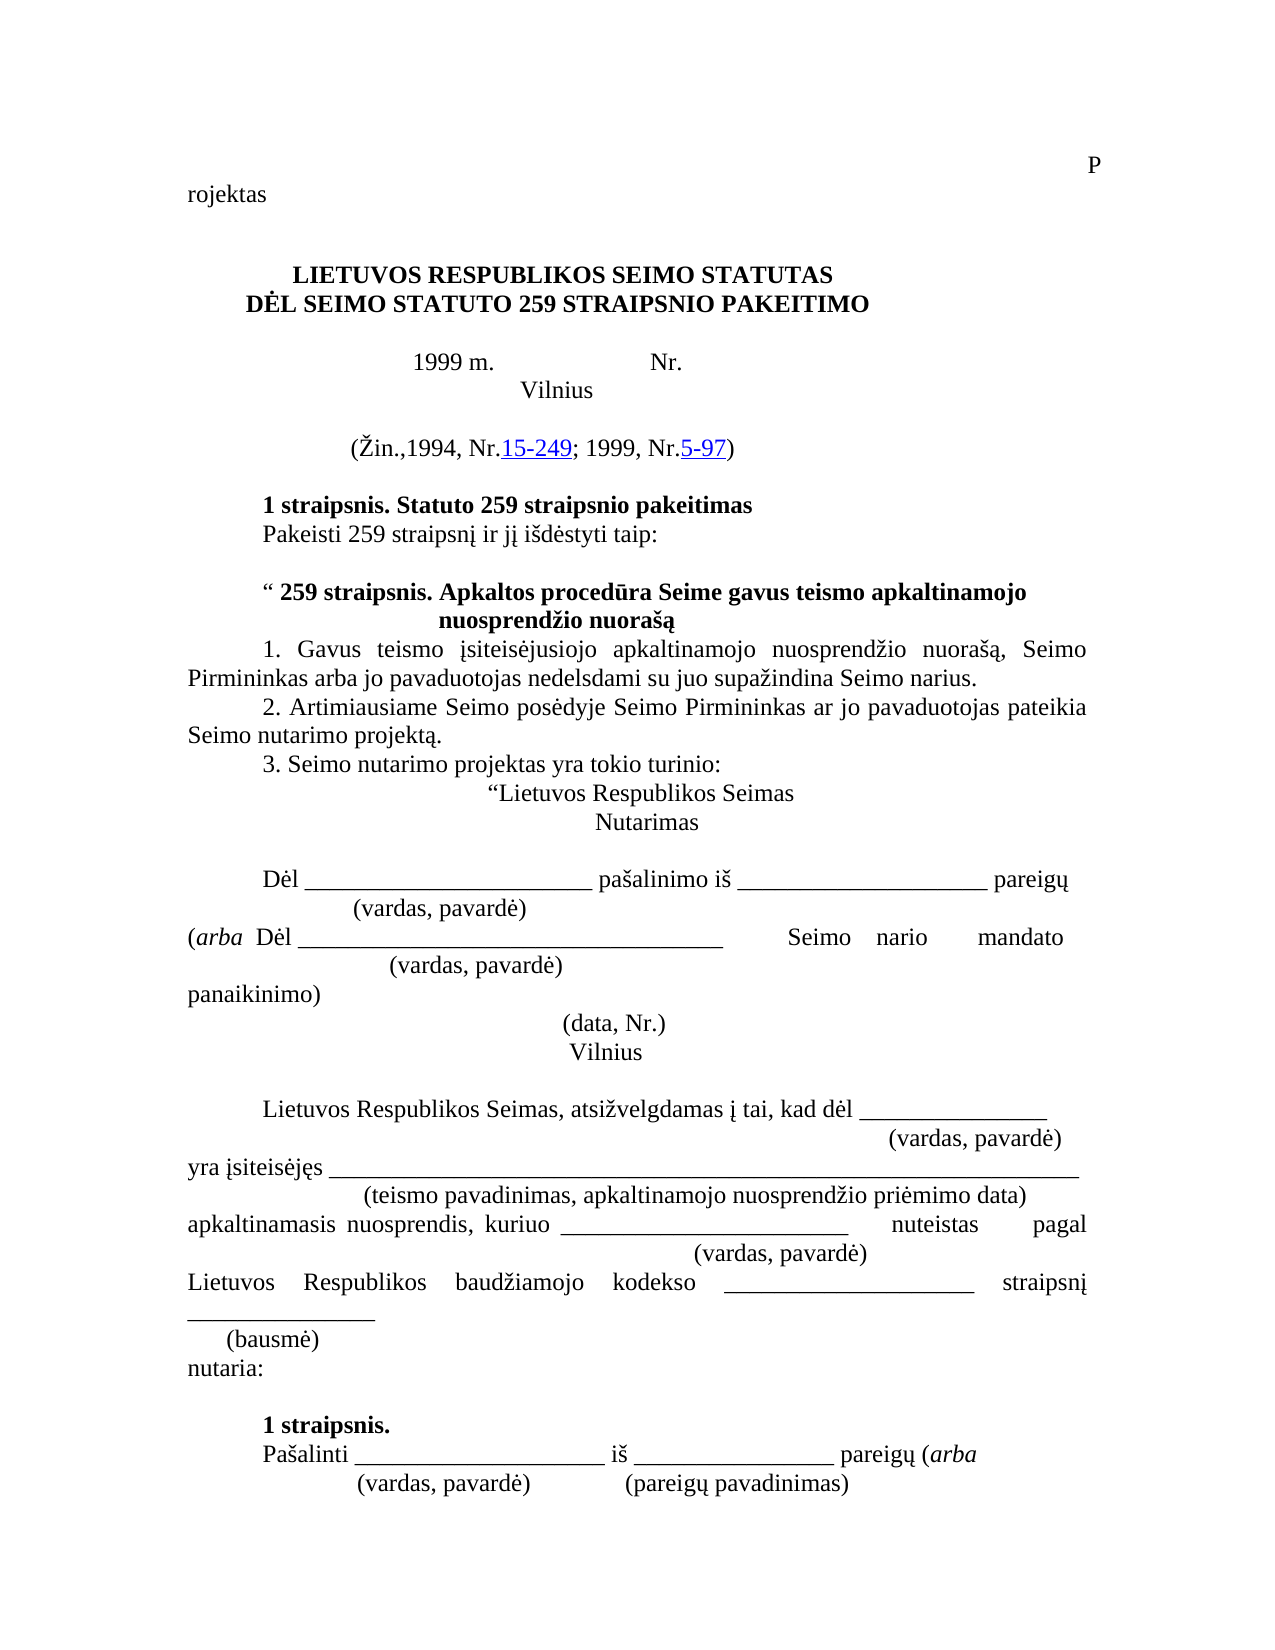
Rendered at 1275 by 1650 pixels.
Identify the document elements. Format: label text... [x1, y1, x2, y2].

text (vardas, pavardė) [262, 950, 1087, 979]
text DĖL SEIMO STATUTO 259 STRAIPSNIO PAKEITIMO [187, 289, 1087, 318]
text (vardas, pavardė) [187, 1123, 1087, 1152]
text 1 straipsnis. Statuto 259 straipsnio pakeitimas [187, 490, 1087, 519]
text “ 259 straipsnis. Apkaltos procedūra Seime gavus teismo apkaltinamojo [187, 577, 1087, 605]
text apkaltinamasis nuosprendis, kuriuo _______________________ nuteistas pagal (vardas, pavardė) [187, 1209, 1087, 1267]
text 1999 m. Nr. [187, 347, 1087, 375]
text Pakeisti 259 straipsnį ir jį išdėstyti taip: [187, 519, 1087, 548]
text LIETUVOS RESPUBLIKOS SEIMO STATUTAS [187, 260, 1087, 289]
text 1. Gavus teismo įsiteisėjusiojo apkaltinamojo nuosprendžio nuorašą, Seimo Pirmininkas arba jo pavaduotojas nedelsdami su juo supažindina Seimo narius. [187, 634, 1087, 692]
text Pašalinti ____________________ iš ________________ pareigų (arba [187, 1439, 1087, 1468]
text “Lietuvos Respublikos Seimas [187, 778, 1087, 807]
text nuosprendžio nuorašą [337, 605, 1087, 634]
text Nutarimas [187, 807, 1087, 835]
text Projektas [187, 150, 1087, 207]
text (vardas, pavardė) (pareigų pavadinimas) [337, 1468, 1087, 1497]
text (bausmė) [187, 1324, 1087, 1353]
text 1 straipsnis. [187, 1410, 1087, 1439]
text (data, Nr.) [187, 1008, 1087, 1037]
text (teismo pavadinimas, apkaltinamojo nuosprendžio priėmimo data) [187, 1180, 1087, 1209]
text Vilnius [187, 1037, 1087, 1065]
text (Žin.,1994, Nr.15-249; 1999, Nr.5-97) [187, 433, 1087, 462]
text Dėl _______________________ pašalinimo iš ____________________ pareigų [187, 864, 1087, 893]
text yra įsiteisėjęs ____________________________________________________________ [187, 1152, 1087, 1180]
text panaikinimo) [187, 979, 1087, 1008]
text Vilnius [187, 375, 1087, 404]
text nutaria: [187, 1353, 1087, 1382]
text (vardas, pavardė) [187, 893, 1087, 922]
text (arba Dėl __________________________________ Seimo nario mandato [187, 922, 1087, 950]
text Lietuvos Respublikos baudžiamojo kodekso ____________________ straipsnį _______________ [187, 1267, 1087, 1324]
text 3. Seimo nutarimo projektas yra tokio turinio: [187, 749, 1087, 778]
text Lietuvos Respublikos Seimas, atsižvelgdamas į tai, kad dėl _______________ [187, 1094, 1087, 1123]
text 2. Artimiausiame Seimo posėdyje Seimo Pirmininkas ar jo pavaduotojas pateikia Seimo nutarimo projektą. [187, 692, 1087, 749]
